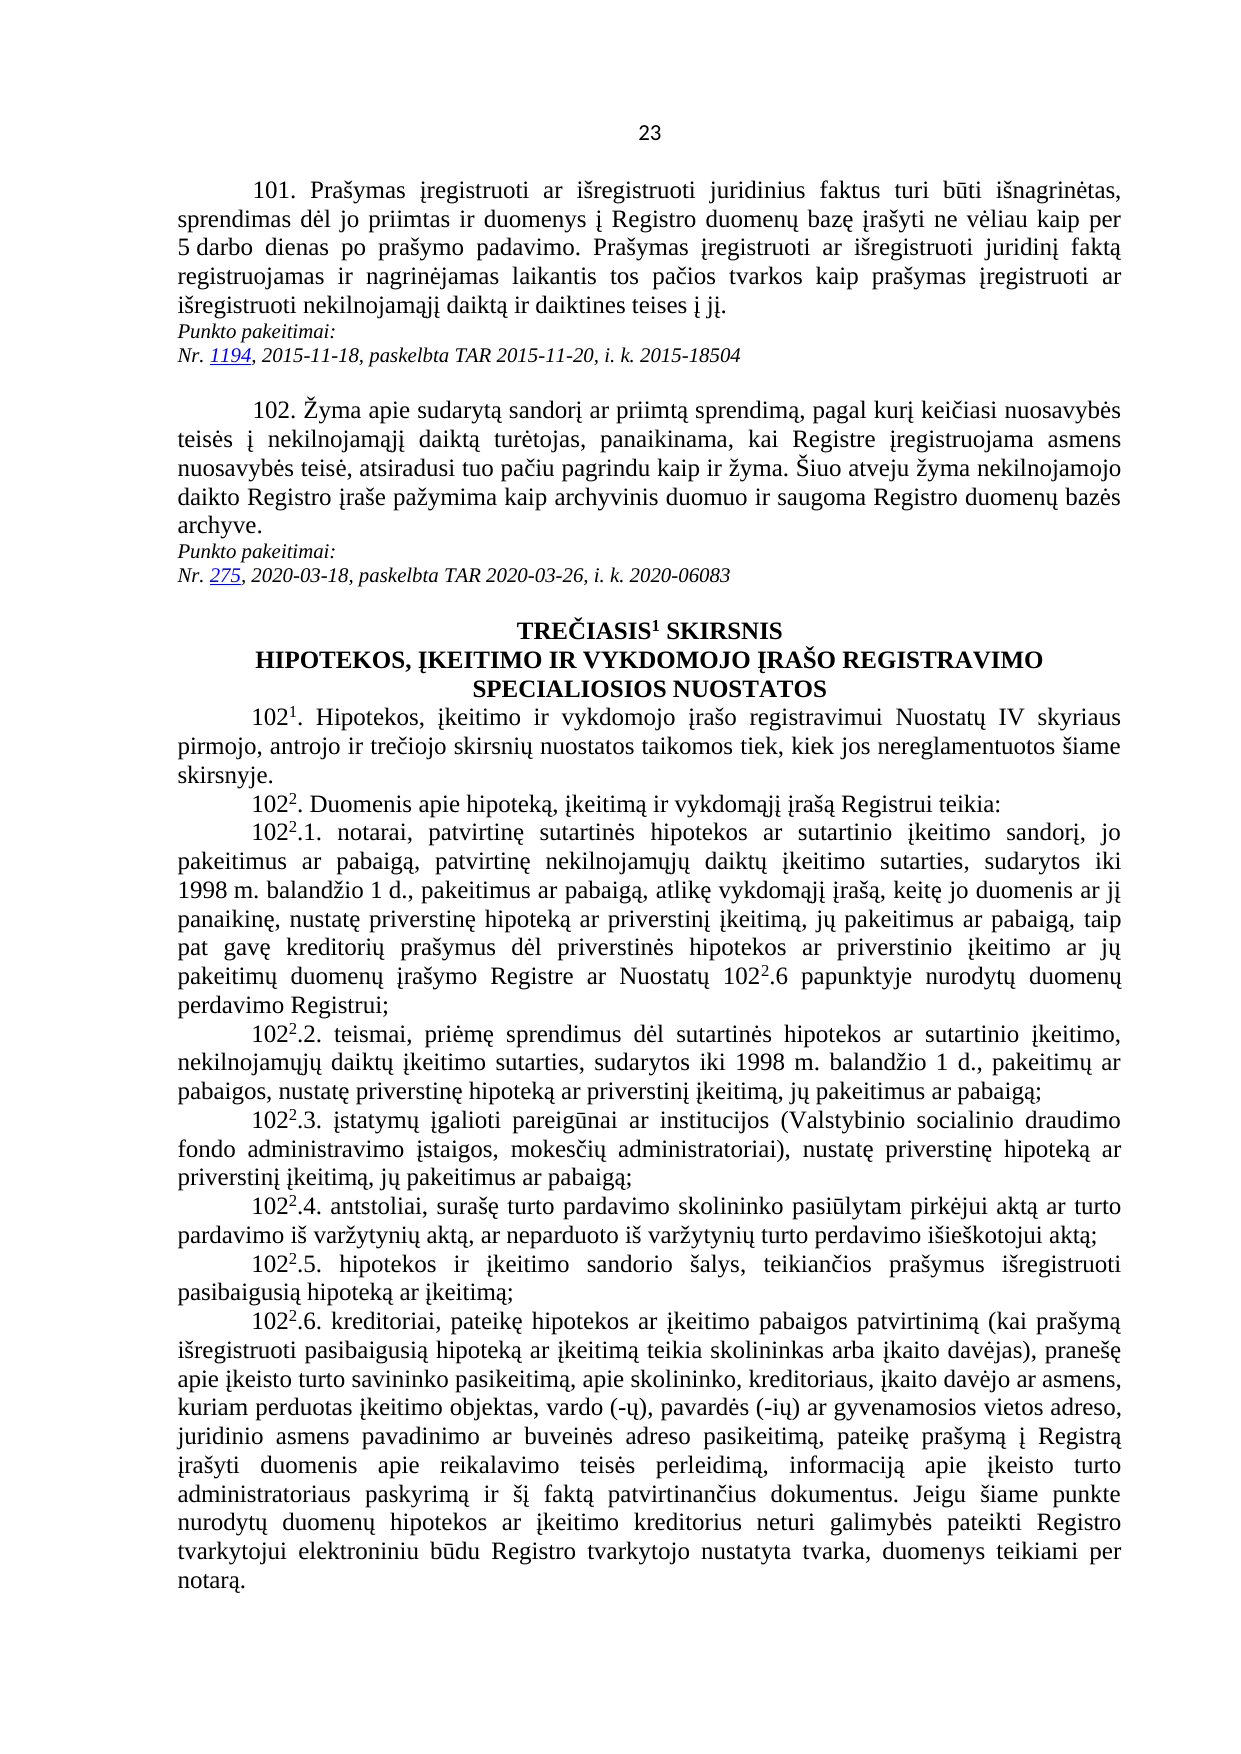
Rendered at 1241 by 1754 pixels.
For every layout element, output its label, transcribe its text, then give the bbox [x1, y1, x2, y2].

text 1022. Duomenis apie hipoteką, įkeitimą ir vykdomąjį įrašą Registrui teikia: [177, 789, 1122, 817]
text 101. Prašymas įregistruoti ar išregistruoti juridinius faktus turi būti išnagrinėtas, sprendimas dėl jo priimtas ir duomenys į Registro duomenų bazę įrašyti ne vėliau kaip per 5 darbo dienas po prašymo padavimo. Prašymas įregistruoti ar išregistruoti juridinį faktą registruojamas ir nagrinėjamas laikantis tos pačios tvarkos kaip prašymas įregistruoti ar išregistruoti nekilnojamąjį daiktą ir daiktines teises į jį. [177, 175, 1122, 319]
text 1022.1. notarai, patvirtinę sutartinės hipotekos ar sutartinio įkeitimo sandorį, jo pakeitimus ar pabaigą, patvirtinę nekilnojamųjų daiktų įkeitimo sutarties, sudarytos iki 1998 m. balandžio 1 d., pakeitimus ar pabaigą, atlikę vykdomąjį įrašą, keitę jo duomenis ar jį panaikinę, nustatę priverstinę hipoteką ar priverstinį įkeitimą, jų pakeitimus ar pabaigą, taip pat gavę kreditorių prašymus dėl priverstinės hipotekos ar priverstinio įkeitimo ar jų pakeitimų duomenų įrašymo Registre ar Nuostatų 1022.6 papunktyje nurodytų duomenų perdavimo Registrui; [177, 817, 1122, 1019]
text 1022.3. įstatymų įgalioti pareigūnai ar institucijos (Valstybinio socialinio draudimo fondo administravimo įstaigos, mokesčių administratoriai), nustatę priverstinę hipoteką ar priverstinį įkeitimą, jų pakeitimus ar pabaigą; [177, 1105, 1122, 1191]
text HIPOTEKOS, ĮKEITIMO IR VYKDOMOJO ĮRAŠO REGISTRAVIMO SPECIALIOSIOS NUOSTATOS [177, 645, 1122, 702]
text 1022.4. antstoliai, surašę turto pardavimo skolininko pasiūlytam pirkėjui aktą ar turto pardavimo iš varžytynių aktą, ar neparduoto iš varžytynių turto perdavimo išieškotojui aktą; [177, 1191, 1122, 1249]
text 1022.2. teismai, priėmę sprendimus dėl sutartinės hipotekos ar sutartinio įkeitimo, nekilnojamųjų daiktų įkeitimo sutarties, sudarytos iki 1998 m. balandžio 1 d., pakeitimų ar pabaigos, nustatę priverstinę hipoteką ar priverstinį įkeitimą, jų pakeitimus ar pabaigą; [177, 1019, 1122, 1105]
text 102. Žyma apie sudarytą sandorį ar priimtą sprendimą, pagal kurį keičiasi nuosavybės teisės į nekilnojamąjį daiktą turėtojas, panaikinama, kai Registre įregistruojama asmens nuosavybės teisė, atsiradusi tuo pačiu pagrindu kaip ir žyma. Šiuo atveju žyma nekilnojamojo daikto Registro įraše pažymima kaip archyvinis duomuo ir saugoma Registro duomenų bazės archyve. [177, 396, 1122, 539]
text Punkto pakeitimai: [177, 319, 1122, 343]
text TREČIASIS1 SKIRSNIS [177, 616, 1122, 645]
text 1022.6. kreditoriai, pateikę hipotekos ar įkeitimo pabaigos patvirtinimą (kai prašymą išregistruoti pasibaigusią hipoteką ar įkeitimą teikia skolininkas arba įkaito davėjas), pranešę apie įkeisto turto savininko pasikeitimą, apie skolininko, kreditoriaus, įkaito davėjo ar asmens, kuriam perduotas įkeitimo objektas, vardo (-ų), pavardės (-ių) ar gyvenamosios vietos adreso, juridinio asmens pavadinimo ar buveinės adreso pasikeitimą, pateikę prašymą į Registrą įrašyti duomenis apie reikalavimo teisės perleidimą, informaciją apie įkeisto turto administratoriaus paskyrimą ir šį faktą patvirtinančius dokumentus. Jeigu šiame punkte nurodytų duomenų hipotekos ar įkeitimo kreditorius neturi galimybės pateikti Registro tvarkytojui elektroniniu būdu Registro tvarkytojo nustatyta tvarka, duomenys teikiami per notarą. [177, 1306, 1122, 1594]
text 1022.5. hipotekos ir įkeitimo sandorio šalys, teikiančios prašymus išregistruoti pasibaigusią hipoteką ar įkeitimą; [177, 1249, 1122, 1306]
text Nr. 1194, 2015-11-18, paskelbta TAR 2015-11-20, i. k. 2015-18504 [177, 343, 1122, 367]
text 1021. Hipotekos, įkeitimo ir vykdomojo įrašo registravimui Nuostatų IV skyriaus pirmojo, antrojo ir trečiojo skirsnių nuostatos taikomos tiek, kiek jos nereglamentuotos šiame skirsnyje. [177, 702, 1122, 789]
text Punkto pakeitimai: [177, 539, 1122, 563]
text Nr. 275, 2020-03-18, paskelbta TAR 2020-03-26, i. k. 2020-06083 [177, 563, 1122, 587]
